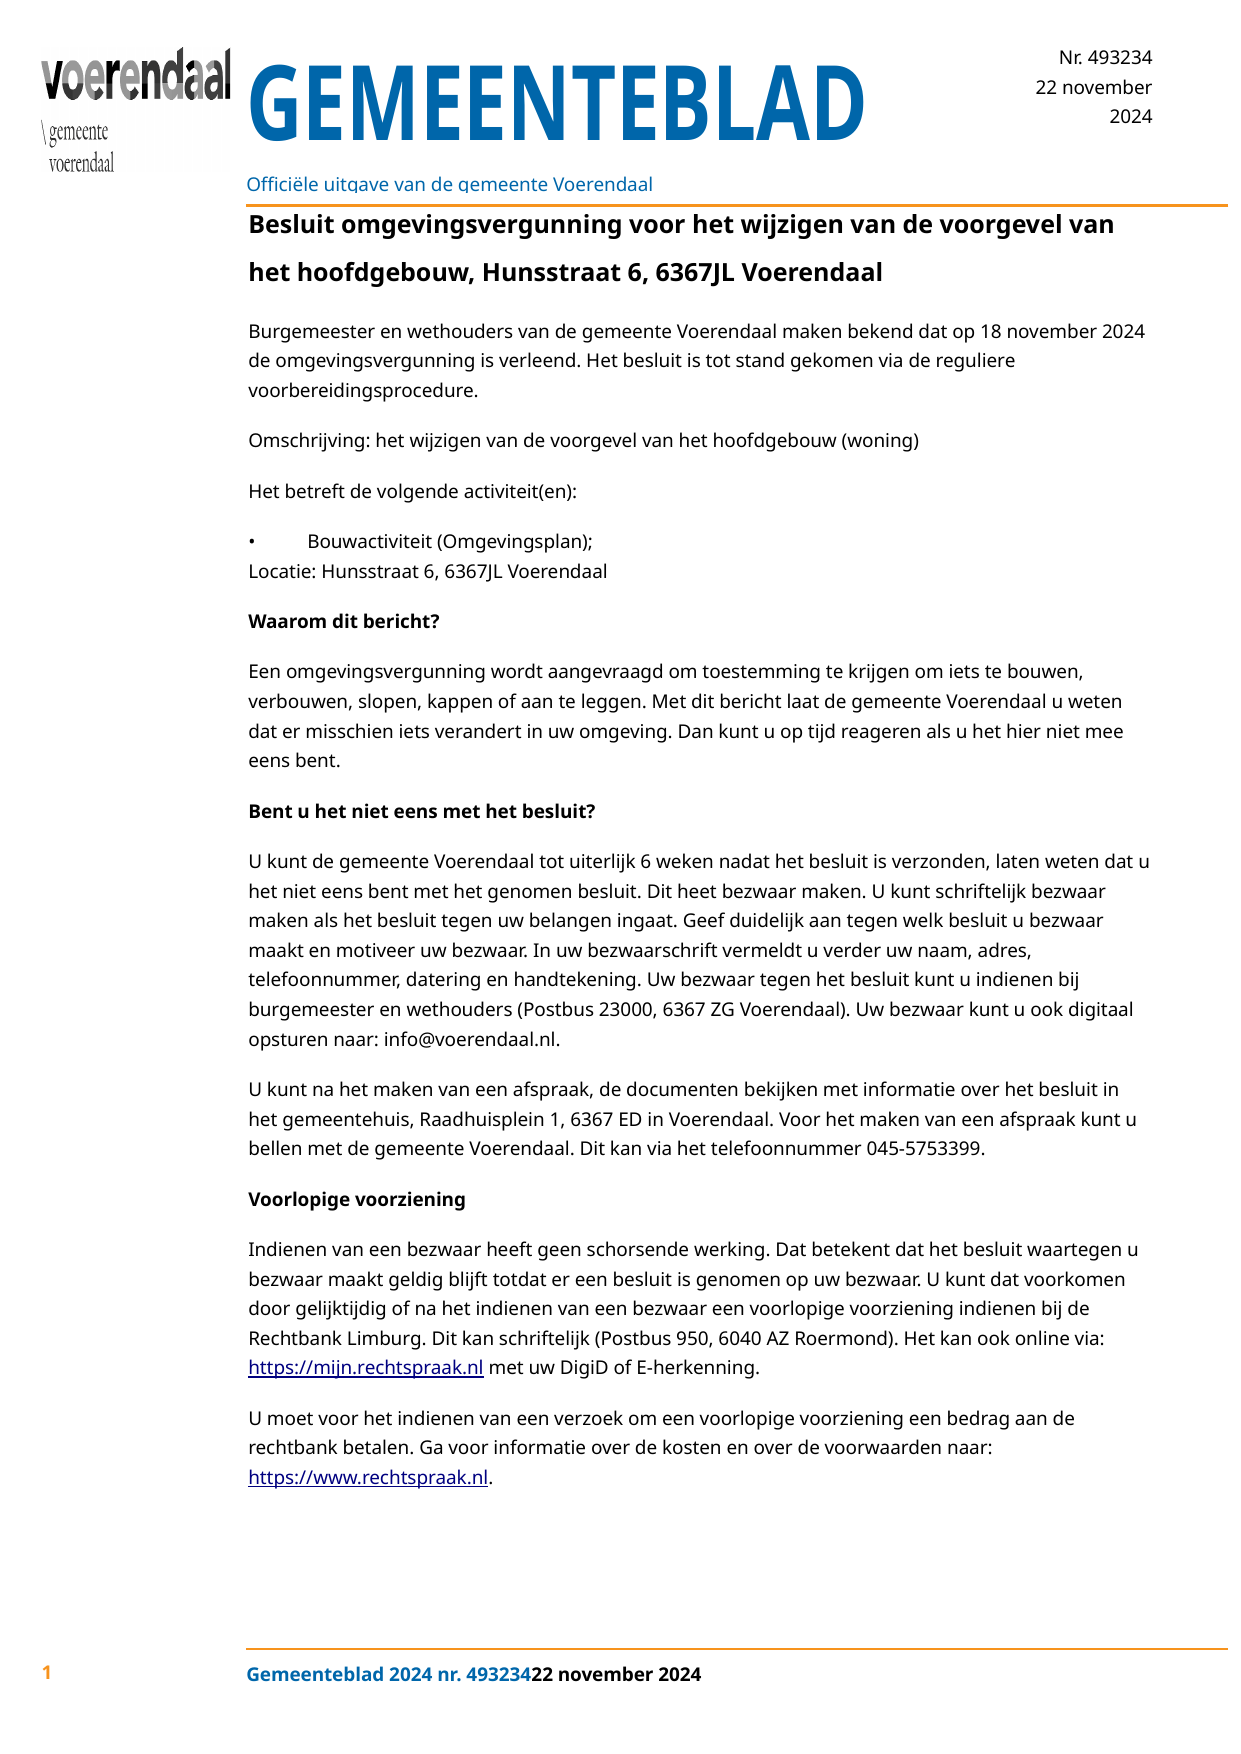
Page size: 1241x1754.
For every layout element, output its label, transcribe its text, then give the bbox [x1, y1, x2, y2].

text Burgemeester en wethouders van de gemeente Voerendaal maken bekend dat op 18 november 2024 de omgevingsvergunning is verleend. Het besluit is tot stand gekomen via de reguliere voorbereidingsprocedure. [248, 318, 1152, 403]
picture [41, 47, 231, 172]
text Omschrijving: het wijzigen van de voorgevel van het hoofdgebouw (woning) [248, 427, 1152, 453]
text Locatie: Hunsstraat 6, 6367JL Voerendaal [248, 558, 1152, 584]
list Bouwactiviteit (Omgevingsplan); [248, 528, 1152, 554]
text Een omgevingsvergunning wordt aangevraagd om toestemming te krijgen om iets te bouwen, verbouwen, slopen, kappen of aan te leggen. Met dit bericht laat de gemeente Voerendaal u weten dat er misschien iets verandert in uw omgeving. Dan kunt u op tijd reageren als u het hier niet mee eens bent. [248, 659, 1152, 773]
text Waarom dit bericht? [248, 608, 1152, 634]
text U moet voor het indienen van een verzoek om een voorlopige voorziening een bedrag aan de rechtbank betalen. Ga voor informatie over de kosten en over de voorwaarden naar: https://www.rechtspraak.nl. [248, 1405, 1152, 1490]
text Voorlopige voorziening [248, 1186, 1152, 1212]
text U kunt na het maken van een afspraak, de documenten bekijken met informatie over het besluit in het gemeentehuis, Raadhuisplein 1, 6367 ED in Voerendaal. Voor het maken van een afspraak kunt u bellen met de gemeente Voerendaal. Dit kan via het telefoonnummer 045-5753399. [248, 1076, 1152, 1161]
text Het betreft de volgende activiteit(en): [248, 478, 1152, 504]
text Besluit omgevingsvergunning voor het wijzigen van de voorgevel van het hoofdgebouw, Hunsstraat 6, 6367JL Voerendaal [248, 207, 1152, 288]
text Indienen van een bezwaar heeft geen schorsende werking. Dat betekent dat het besluit waartegen u bezwaar maakt geldig blijft totdat er een besluit is genomen op uw bezwaar. U kunt dat voorkomen door gelijktijdig of na het indienen van een bezwaar een voorlopige voorziening indienen bij de Rechtbank Limburg. Dit kan schriftelijk (Postbus 950, 6040 AZ Roermond). Het kan ook online via: https://mijn.rechtspraak.nl met uw DigiD of E-herkenning. [248, 1236, 1152, 1380]
text U kunt de gemeente Voerendaal tot uiterlijk 6 weken nadat het besluit is verzonden, laten weten dat u het niet eens bent met het genomen besluit. Dit heet bezwaar maken. U kunt schriftelijk bezwaar maken als het besluit tegen uw belangen ingaat. Geef duidelijk aan tegen welk besluit u bezwaar maakt en motiveer uw bezwaar. In uw bezwaarschrift vermeldt u verder uw naam, adres, telefoonnummer, datering en handtekening. Uw bezwaar tegen het besluit kunt u indienen bij burgemeester en wethouders (Postbus 23000, 6367 ZG Voerendaal). Uw bezwaar kunt u ook digitaal opsturen naar: info@voerendaal.nl. [248, 848, 1152, 1052]
text Bent u het niet eens met het besluit? [248, 798, 1152, 824]
